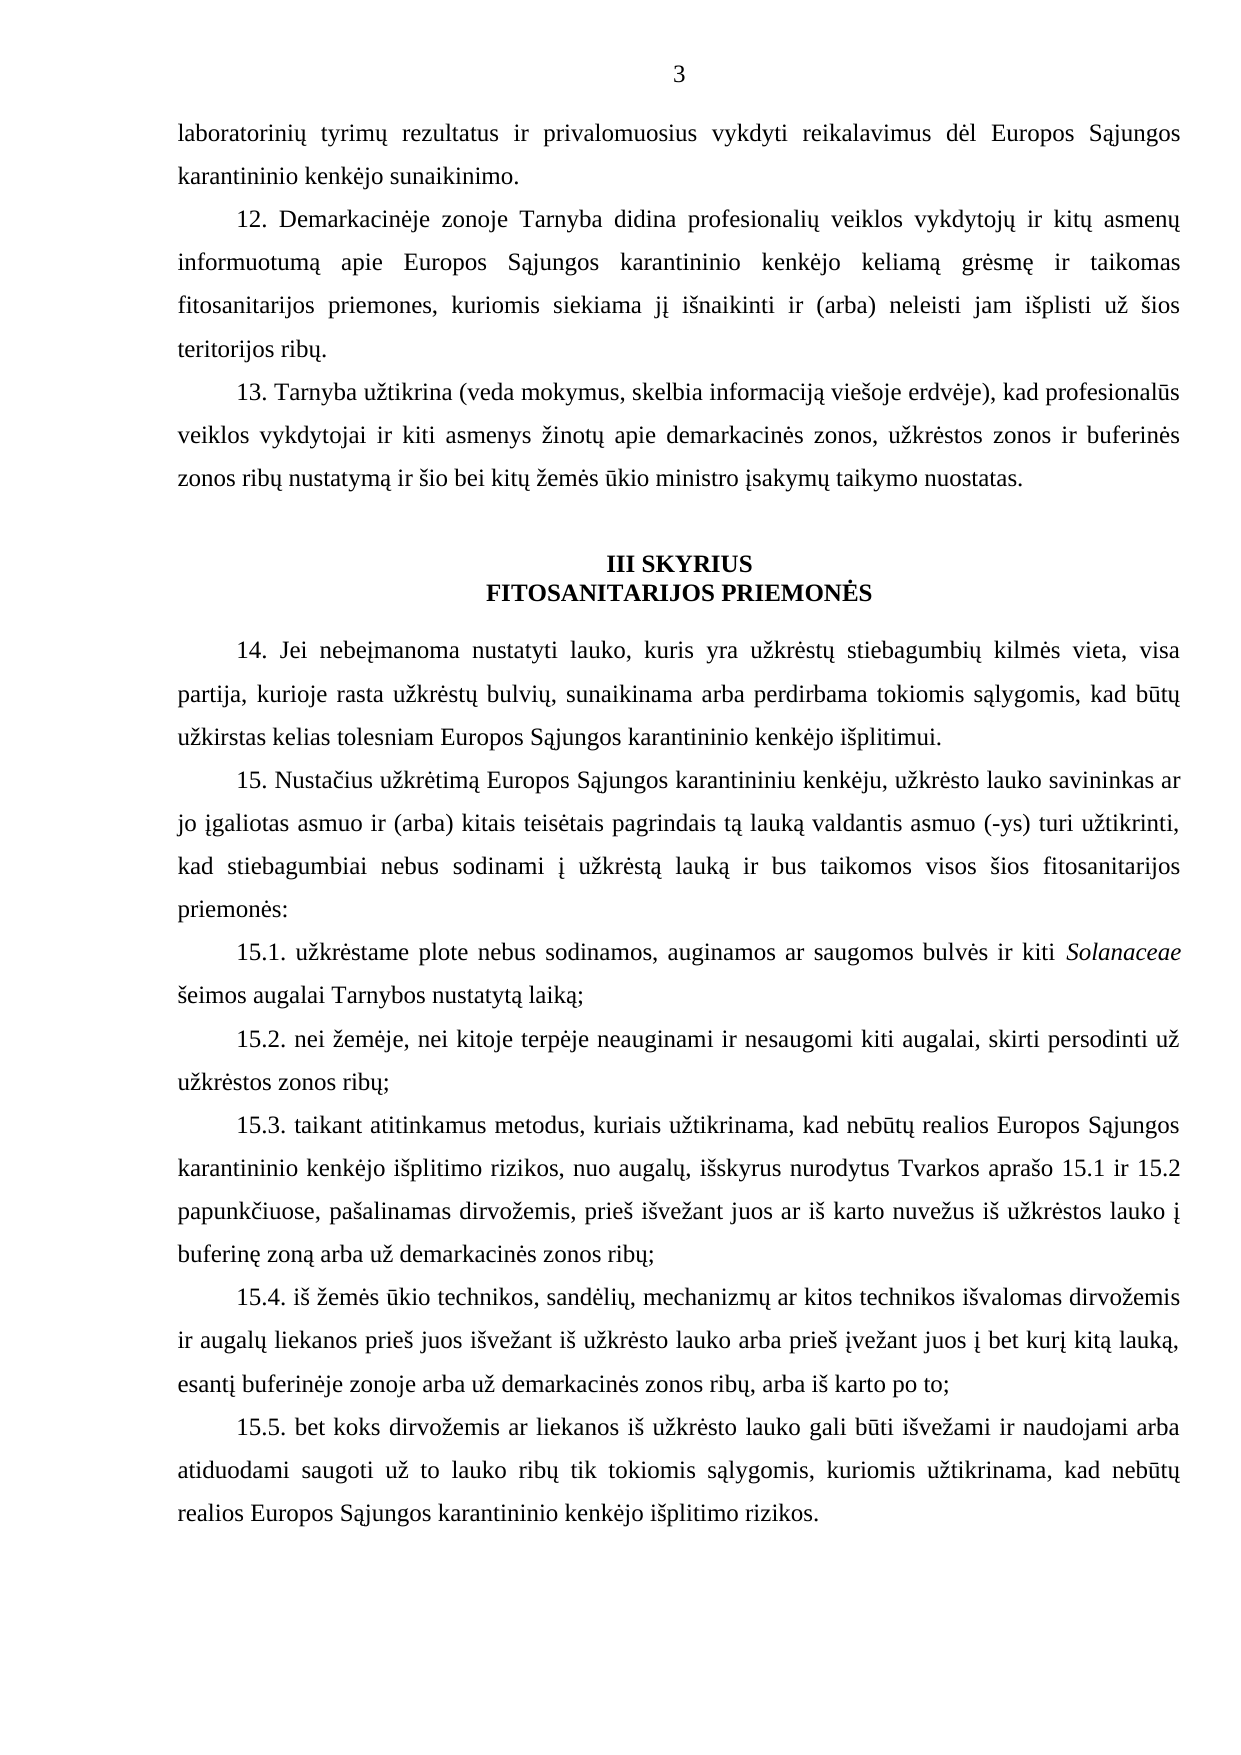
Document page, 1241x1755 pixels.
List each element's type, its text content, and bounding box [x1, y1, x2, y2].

text 15.5. bet koks dirvožemis ar liekanos iš užkrėsto lauko gali būti išvežami ir naudojami arba atiduodami saugoti už to lauko ribų tik tokiomis sąlygomis, kuriomis užtikrinama, kad nebūtų realios Europos Sąjungos karantininio kenkėjo išplitimo rizikos. [177, 1412, 1181, 1527]
text 15. Nustačius užkrėtimą Europos Sąjungos karantininiu kenkėju, užkrėsto lauko savininkas ar jo įgaliotas asmuo ir (arba) kitais teisėtais pagrindais tą lauką valdantis asmuo (-ys) turi užtikrinti, kad stiebagumbiai nebus sodinami į užkrėstą lauką ir bus taikomos visos šios fitosanitarijos priemonės: [177, 765, 1181, 923]
text FITOSANITARIJOS PRIEMONĖS [177, 578, 1181, 607]
text 14. Jei nebeįmanoma nustatyti lauko, kuris yra užkrėstų stiebagumbių kilmės vieta, visa partija, kurioje rasta užkrėstų bulvių, sunaikinama arba perdirbama tokiomis sąlygomis, kad būtų užkirstas kelias tolesniam Europos Sąjungos karantininio kenkėjo išplitimui. [177, 636, 1181, 751]
text III SKYRIUS [177, 549, 1181, 578]
text 15.4. iš žemės ūkio technikos, sandėlių, mechanizmų ar kitos technikos išvalomas dirvožemis ir augalų liekanos prieš juos išvežant iš užkrėsto lauko arba prieš įvežant juos į bet kurį kitą lauką, esantį buferinėje zonoje arba už demarkacinės zonos ribų, arba iš karto po to; [177, 1282, 1181, 1397]
text 13. Tarnyba užtikrina (veda mokymus, skelbia informaciją viešoje erdvėje), kad profesionalūs veiklos vykdytojai ir kiti asmenys žinotų apie demarkacinės zonos, užkrėstos zonos ir buferinės zonos ribų nustatymą ir šio bei kitų žemės ūkio ministro įsakymų taikymo nuostatas. [177, 377, 1181, 492]
text 12. Demarkacinėje zonoje Tarnyba didina profesionalių veiklos vykdytojų ir kitų asmenų informuotumą apie Europos Sąjungos karantininio kenkėjo keliamą grėsmę ir taikomas fitosanitarijos priemones, kuriomis siekiama jį išnaikinti ir (arba) neleisti jam išplisti už šios teritorijos ribų. [177, 204, 1181, 362]
text 15.3. taikant atitinkamus metodus, kuriais užtikrinama, kad nebūtų realios Europos Sąjungos karantininio kenkėjo išplitimo rizikos, nuo augalų, išskyrus nurodytus Tvarkos aprašo 15.1 ir 15.2 papunkčiuose, pašalinamas dirvožemis, prieš išvežant juos ar iš karto nuvežus iš užkrėstos lauko į buferinę zoną arba už demarkacinės zonos ribų; [177, 1110, 1181, 1268]
text 15.1. užkrėstame plote nebus sodinamos, auginamos ar saugomos bulvės ir kiti Solanaceae šeimos augalai Tarnybos nustatytą laiką; [177, 937, 1181, 1009]
text 15.2. nei žemėje, nei kitoje terpėje neauginami ir nesaugomi kiti augalai, skirti persodinti už užkrėstos zonos ribų; [177, 1024, 1181, 1096]
text laboratorinių tyrimų rezultatus ir privalomuosius vykdyti reikalavimus dėl Europos Sąjungos karantininio kenkėjo sunaikinimo. [177, 118, 1181, 190]
